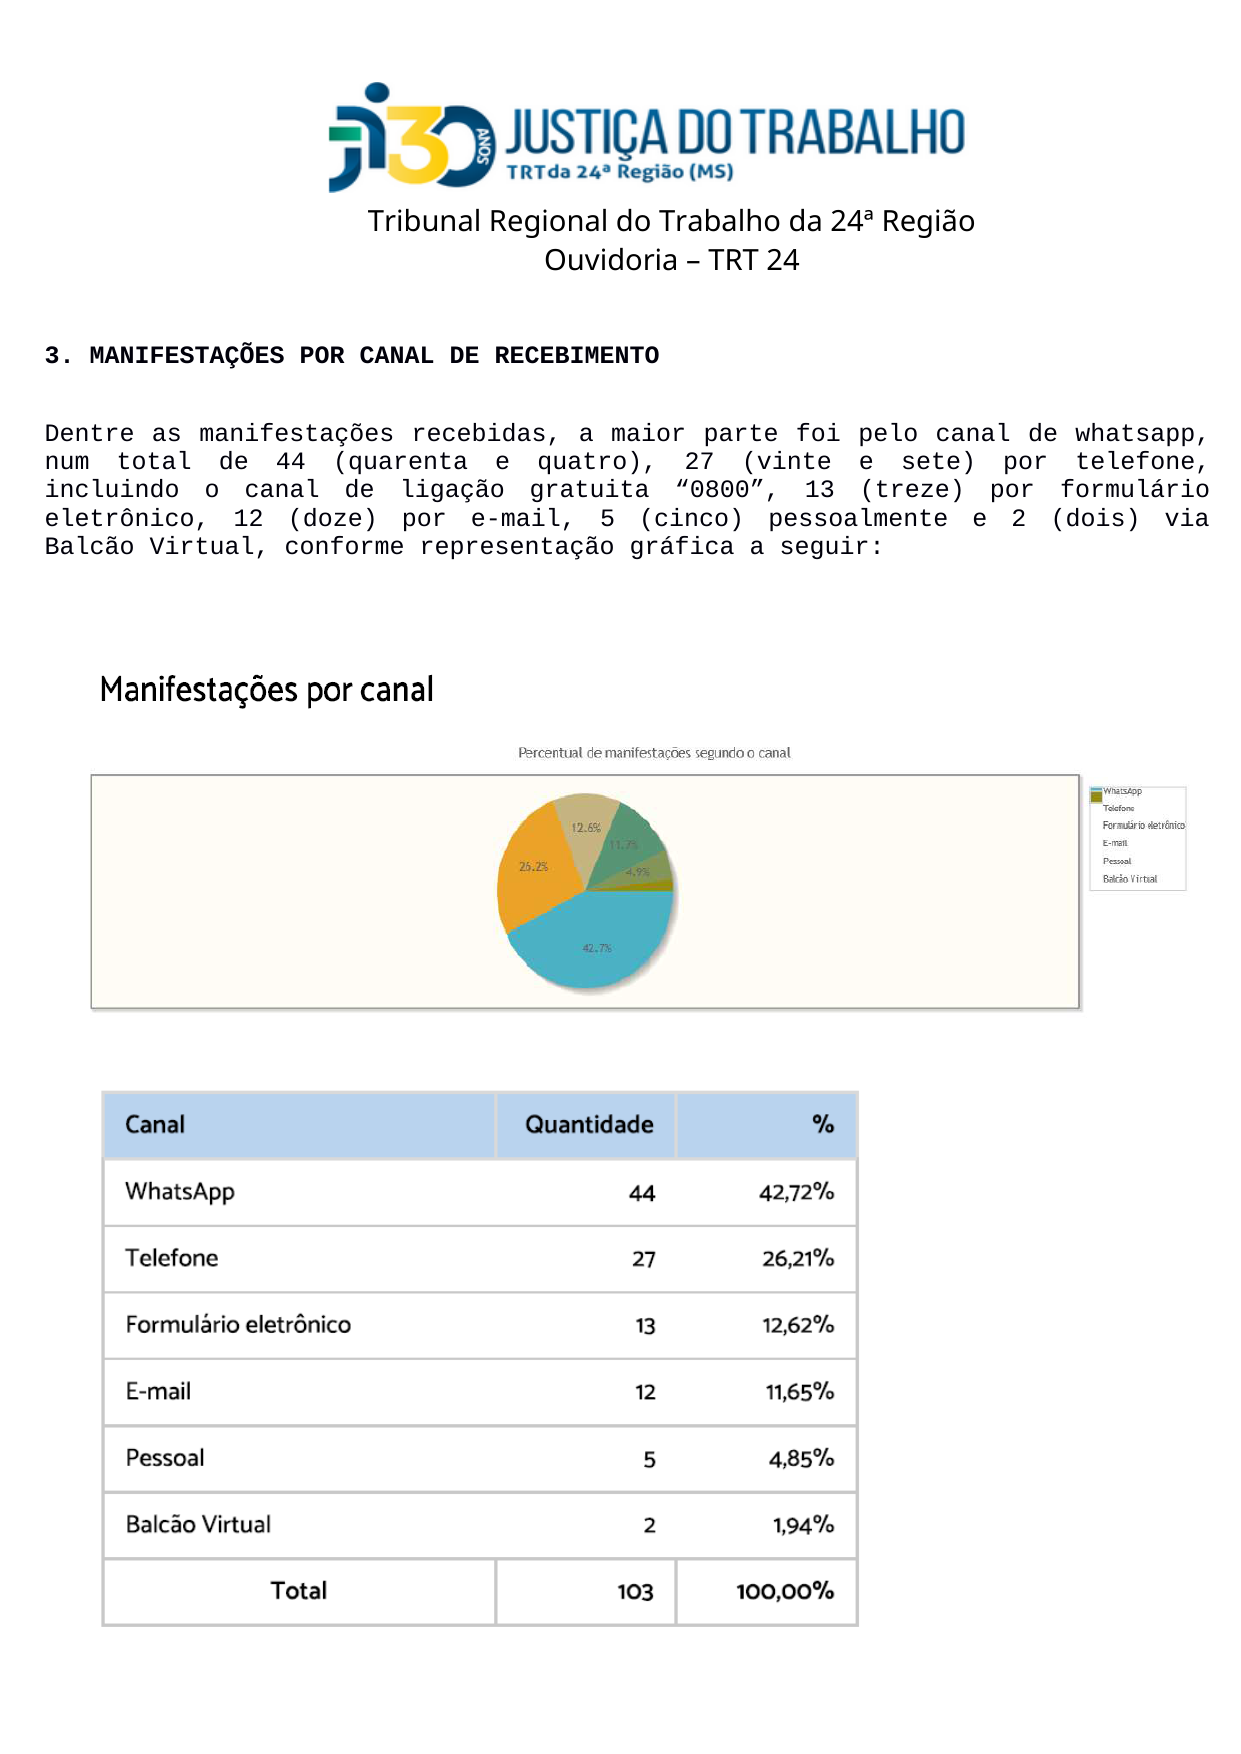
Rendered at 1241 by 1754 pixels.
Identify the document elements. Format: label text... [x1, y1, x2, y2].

text Dentre as manifestações recebidas, a maior parte foi pelo canal de whatsapp, num total de 44 (quarenta e quatro), 27 (vinte e sete) por telefone, incluindo o canal de ligação gratuita “0800”, 13 (treze) por formulário eletrônico, 12 (doze) por e-mail, 5 (cinco) pessoalmente e 2 (dois) via Balcão Virtual, conforme representação gráfica a seguir: [44, 420, 1211, 562]
text 3. MANIFESTAÇÕES POR CANAL DE RECEBIMENTO [44, 342, 1211, 371]
picture [328, 82, 978, 193]
